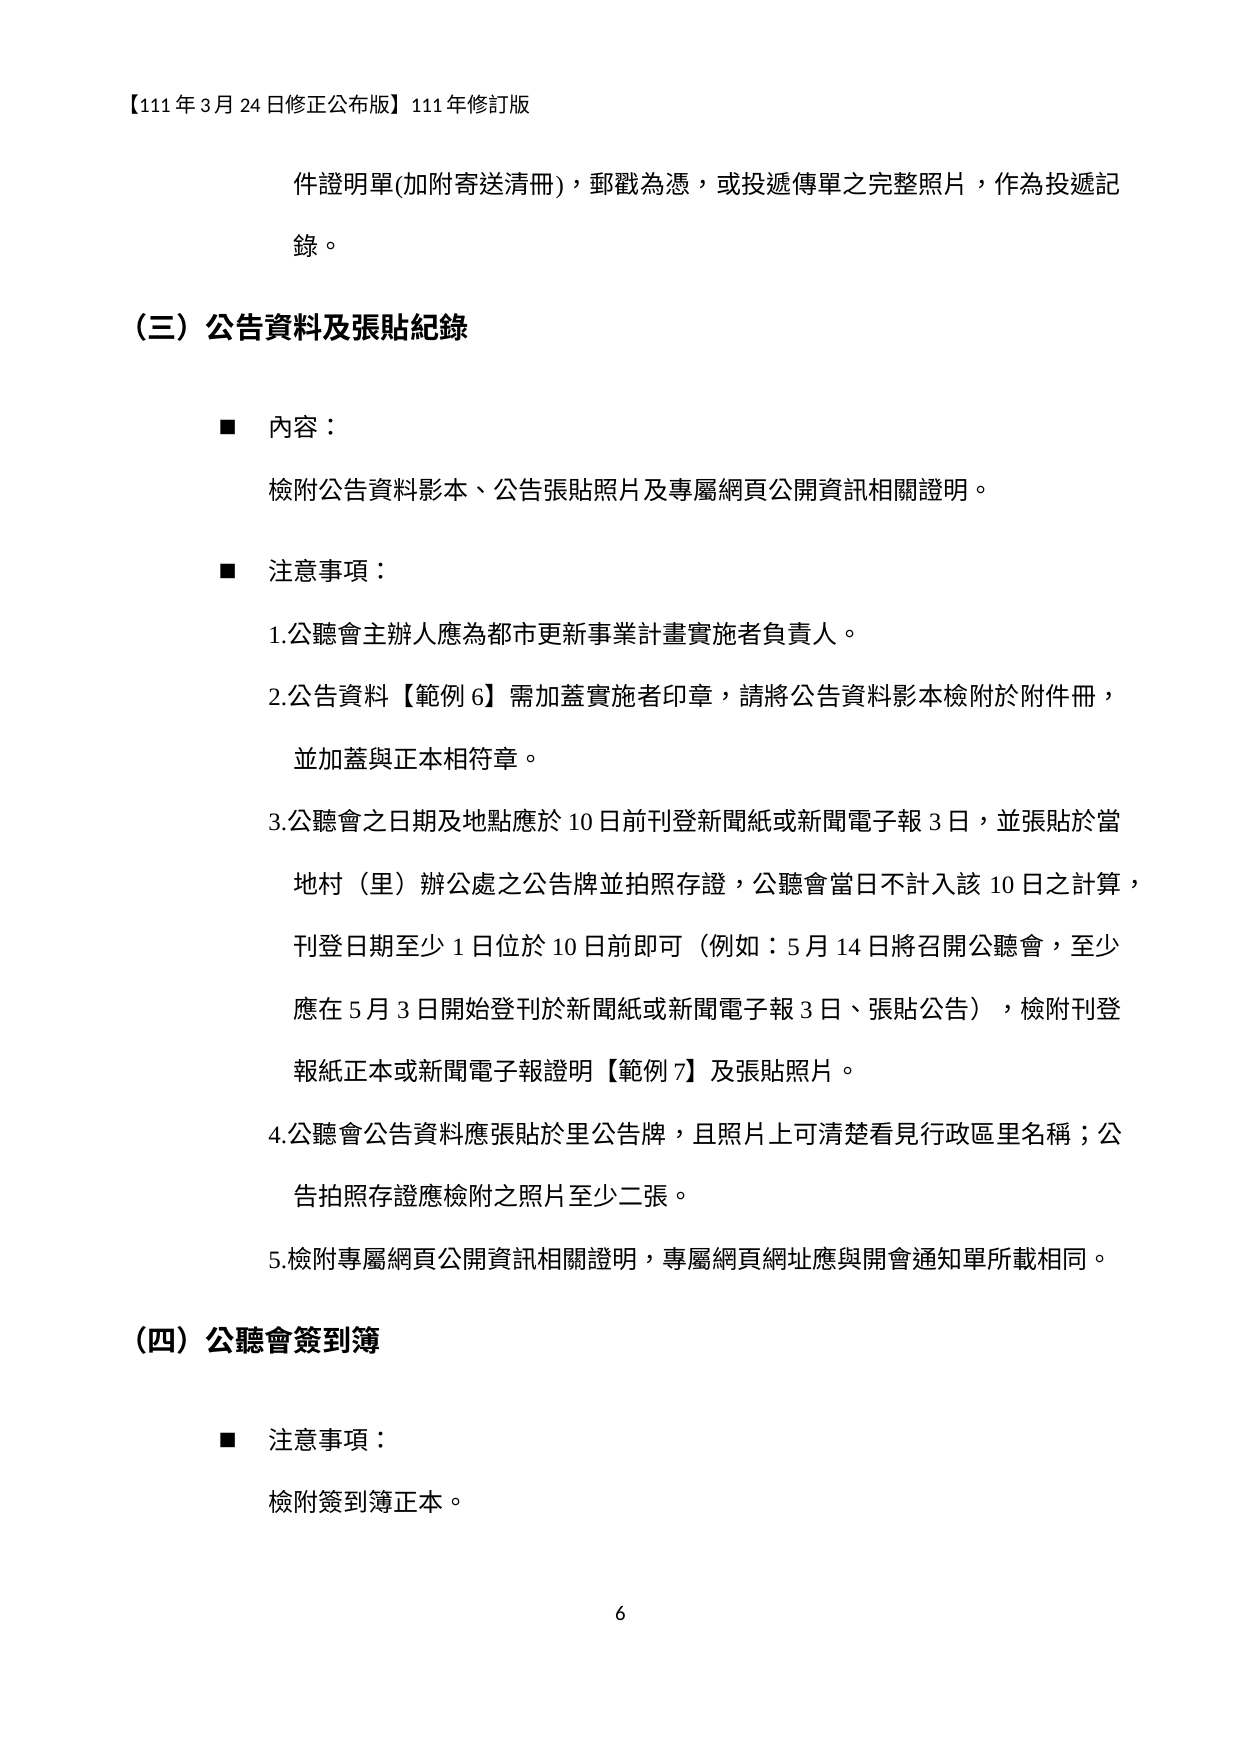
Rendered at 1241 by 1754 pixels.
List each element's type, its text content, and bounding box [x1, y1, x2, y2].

text 3.公聽會之日期及地點應於10日前刊登新聞紙或新聞電子報3日，並張貼於當地村（里）辦公處之公告牌並拍照存證，公聽會當日不計入該10日之計算，刊登日期至少1日位於10日前即可（例如：5月14日將召開公聽會，至少應在5月3日開始登刊於新聞紙或新聞電子報3日、張貼公告），檢附刊登報紙正本或新聞電子報證明【範例7】及張貼照片。 [268, 778, 1122, 1091]
list 注意事項： [218, 528, 1122, 591]
text 5.檢附專屬網頁公開資訊相關證明，專屬網頁網址應與開會通知單所載相同。 [268, 1216, 1122, 1278]
text （三）公告資料及張貼紀錄 [118, 284, 1122, 347]
text 4.公聽會公告資料應張貼於里公告牌，且照片上可清楚看見行政區里名稱；公告拍照存證應檢附之照片至少二張。 [268, 1091, 1122, 1216]
text 2.公告資料【範例6】需加蓋實施者印章，請將公告資料影本檢附於附件冊，並加蓋與正本相符章。 [268, 653, 1122, 778]
text （四）公聽會簽到簿 [118, 1297, 1122, 1359]
list 內容： [218, 384, 1122, 447]
text 件證明單(加附寄送清冊)，郵戳為憑，或投遞傳單之完整照片，作為投遞記錄。 [268, 141, 1122, 266]
text 1.公聽會主辦人應為都市更新事業計畫實施者負責人。 [268, 591, 1122, 653]
list 注意事項： [218, 1397, 1122, 1459]
text 檢附公告資料影本、公告張貼照片及專屬網頁公開資訊相關證明。 [268, 447, 1122, 509]
text 檢附簽到簿正本。 [268, 1459, 1122, 1522]
